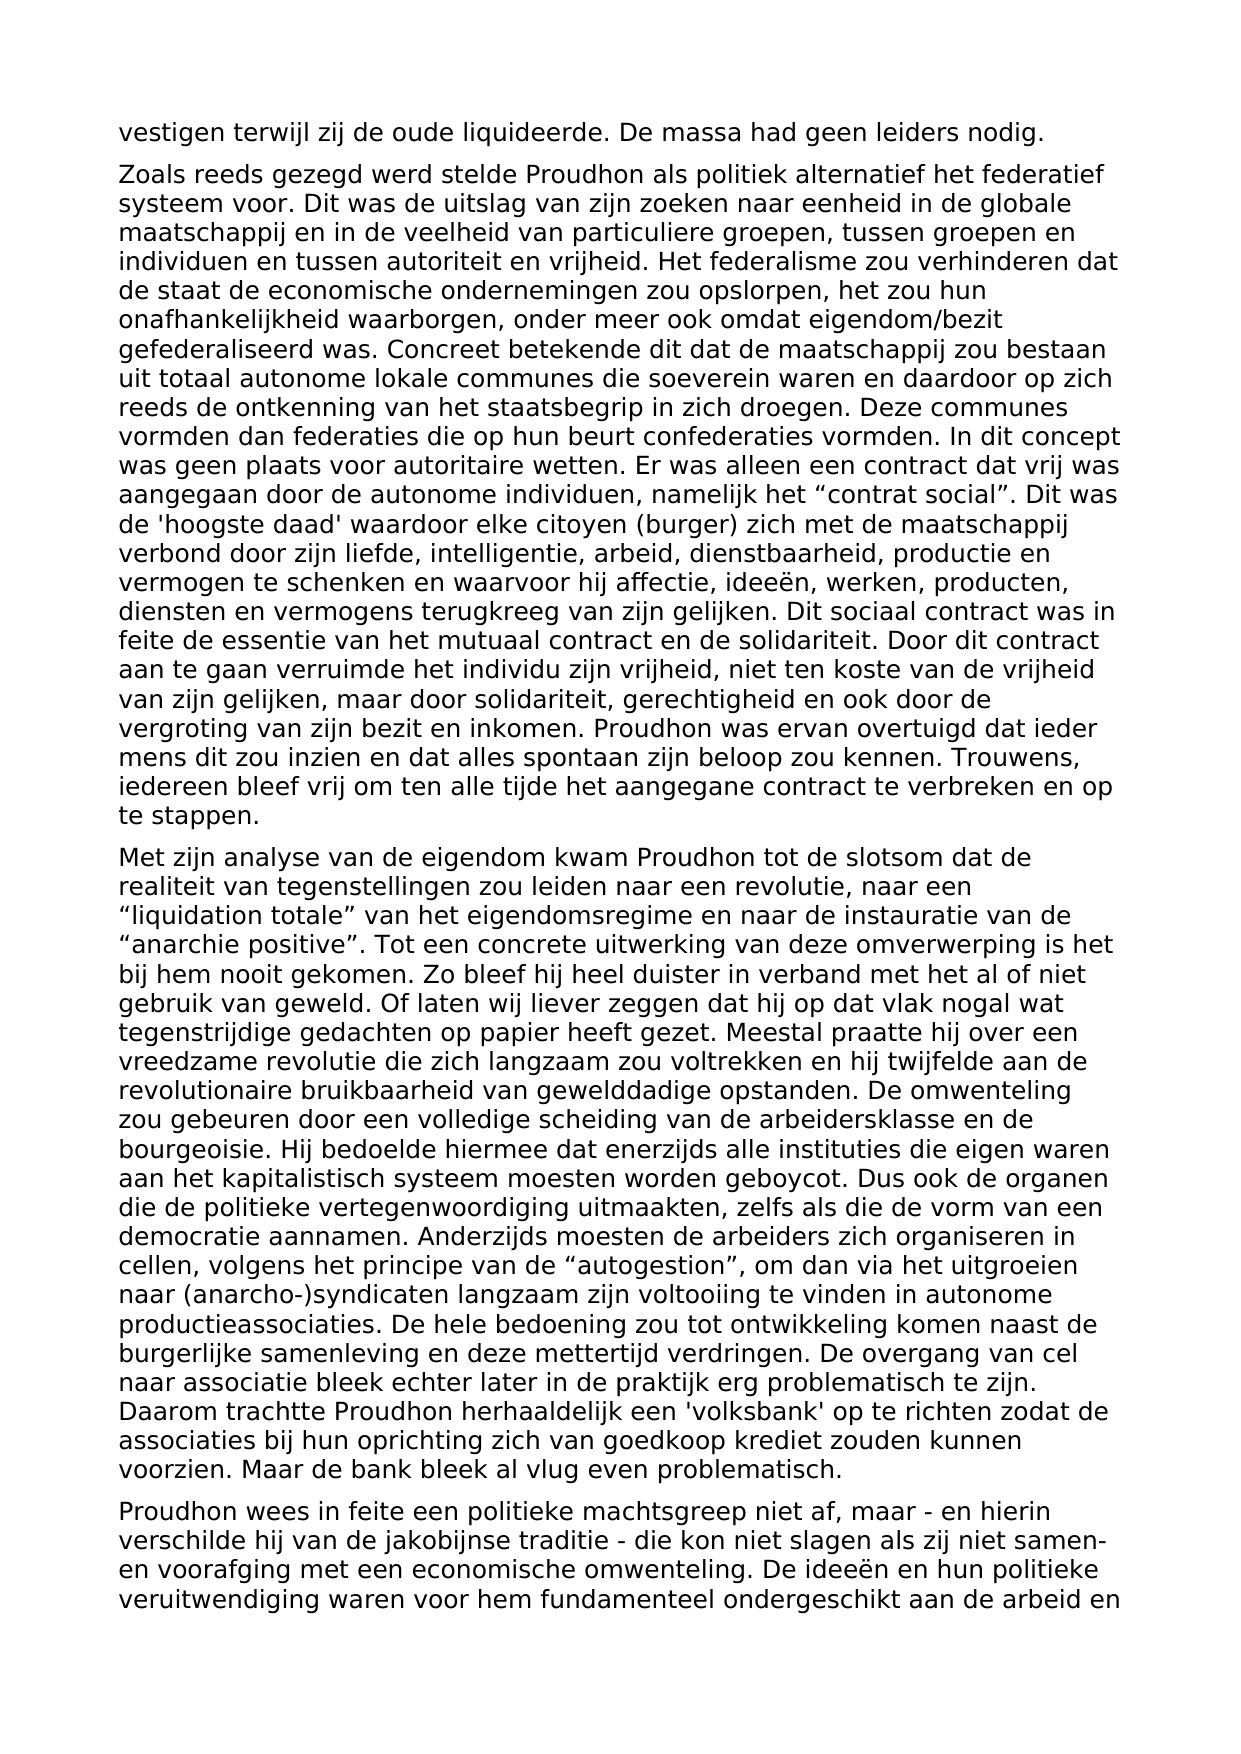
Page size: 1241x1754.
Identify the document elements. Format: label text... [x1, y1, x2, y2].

text Met zijn analyse van de eigendom kwam Proudhon tot de slotsom dat de realiteit van tegenstellingen zou leiden naar een revolutie, naar een “liquidation totale” van het eigendomsregime en naar de instauratie van de “anarchie positive”. Tot een concrete uitwerking van deze omverwerping is het bij hem nooit gekomen. Zo bleef hij heel duister in verband met het al of niet gebruik van geweld. Of laten wij liever zeggen dat hij op dat vlak nogal wat tegenstrijdige gedachten op papier heeft gezet. Meestal praatte hij over een vreedzame revolutie die zich langzaam zou voltrekken en hij twijfelde aan de revolutionaire bruikbaarheid van gewelddadige opstanden. De omwenteling zou gebeuren door een volledige scheiding van de arbeidersklasse en de bourgeoisie. Hij bedoelde hiermee dat enerzijds alle instituties die eigen waren aan het kapitalistisch systeem moesten worden geboycot. Dus ook de organen die de politieke vertegenwoordiging uitmaakten, zelfs als die de vorm van een democratie aannamen. Anderzijds moesten de arbeiders zich organiseren in cellen, volgens het principe van de “autogestion”, om dan via het uitgroeien naar (anarcho-)syndicaten langzaam zijn voltooiing te vinden in autonome productieassociaties. De hele bedoening zou tot ontwikkeling komen naast de burgerlijke samenleving en deze mettertijd verdringen. De overgang van cel naar associatie bleek echter later in de praktijk erg problematisch te zijn. Daarom trachtte Proudhon herhaaldelijk een 'volksbank' op te richten zodat de associaties bij hun oprichting zich van goedkoop krediet zouden kunnen voorzien. Maar de bank bleek al vlug even problematisch. [118, 843, 1122, 1485]
text Zoals reeds gezegd werd stelde Proudhon als politiek alternatief het federatief systeem voor. Dit was de uitslag van zijn zoeken naar eenheid in de globale maatschappij en in de veelheid van particuliere groepen, tussen groepen en individuen en tussen autoriteit en vrijheid. Het federalisme zou verhinderen dat de staat de economische ondernemingen zou opslorpen, het zou hun onafhankelijkheid waarborgen, onder meer ook omdat eigendom/bezit gefederaliseerd was. Concreet betekende dit dat de maatschappij zou bestaan uit totaal autonome lokale communes die soeverein waren en daardoor op zich reeds de ontkenning van het staatsbegrip in zich droegen. Deze communes vormden dan federaties die op hun beurt confederaties vormden. In dit concept was geen plaats voor autoritaire wetten. Er was alleen een contract dat vrij was aangegaan door de autonome individuen, namelijk het “contrat social”. Dit was de 'hoogste daad' waardoor elke citoyen (burger) zich met de maatschappij verbond door zijn liefde, intelligentie, arbeid, dienstbaarheid, productie en vermogen te schenken en waarvoor hij affectie, ideeën, werken, producten, diensten en vermogens terugkreeg van zijn gelijken. Dit sociaal contract was in feite de essentie van het mutuaal contract en de solidariteit. Door dit contract aan te gaan verruimde het individu zijn vrijheid, niet ten koste van de vrijheid van zijn gelijken, maar door solidariteit, gerechtigheid en ook door de vergroting van zijn bezit en inkomen. Proudhon was ervan overtuigd dat ieder mens dit zou inzien en dat alles spontaan zijn beloop zou kennen. Trouwens, iedereen bleef vrij om ten alle tijde het aangegane contract te verbreken en op te stappen. [118, 160, 1122, 831]
text Proudhon wees in feite een politieke machtsgreep niet af, maar - en hierin verschilde hij van de jakobijnse traditie - die kon niet slagen als zij niet samen- en voorafging met een economische omwenteling. De ideeën en hun politieke veruitwendiging waren voor hem fundamenteel ondergeschikt aan de arbeid en [118, 1497, 1122, 1614]
text vestigen terwijl zij de oude liquideerde. De massa had geen leiders nodig. [118, 118, 1122, 147]
